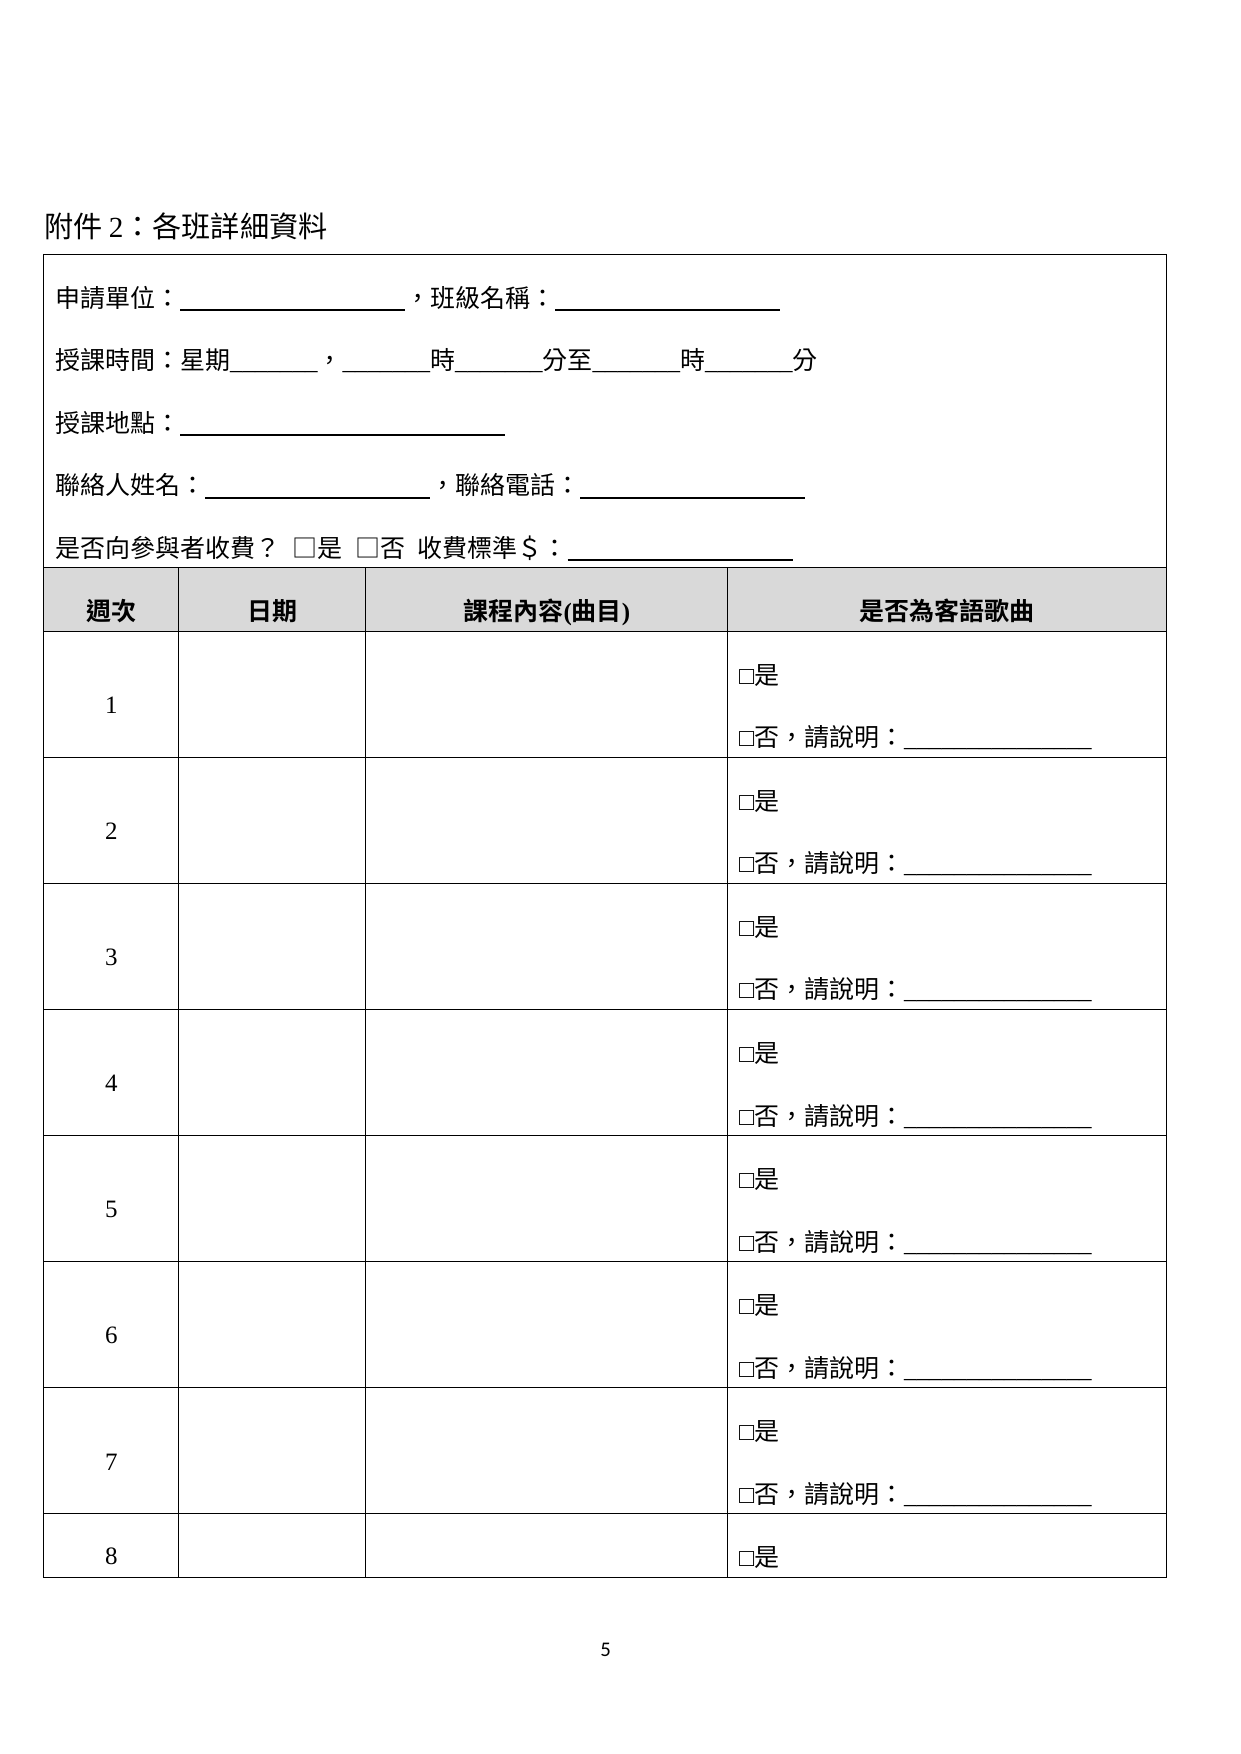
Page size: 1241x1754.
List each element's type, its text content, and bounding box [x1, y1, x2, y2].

table_cell □是 □否，請說明：_______________ [728, 884, 1166, 1009]
table_cell [179, 1388, 365, 1513]
table_cell [366, 1388, 727, 1513]
table_cell 2 [44, 758, 178, 883]
table_cell [366, 1514, 727, 1577]
table_cell [366, 758, 727, 883]
text 附件2：各班詳細資料 [44, 183, 1078, 245]
table_cell 週次 [44, 568, 178, 631]
table_cell [179, 1136, 365, 1261]
table_cell [366, 884, 727, 1009]
table_cell □是 □否，請說明：_______________ [728, 1010, 1166, 1135]
table_cell [366, 1136, 727, 1261]
table_cell [366, 632, 727, 757]
table_cell 3 [44, 884, 178, 1009]
table_cell [179, 1514, 365, 1577]
table_cell [179, 758, 365, 883]
table_cell □是 □否，請說明：_______________ [728, 1388, 1166, 1513]
table_cell [179, 1262, 365, 1387]
table_cell □是 [728, 1514, 1166, 1577]
table_cell 是否為客語歌曲 [728, 568, 1166, 631]
table_cell 4 [44, 1010, 178, 1135]
table_cell 6 [44, 1262, 178, 1387]
table_cell [366, 1262, 727, 1387]
table_cell [179, 632, 365, 757]
table_cell [179, 1010, 365, 1135]
table_cell 8 [44, 1514, 178, 1577]
table_cell 7 [44, 1388, 178, 1513]
table_cell [179, 884, 365, 1009]
table_cell 5 [44, 1136, 178, 1261]
table_cell □是 □否，請說明：_______________ [728, 758, 1166, 883]
table_header 申請單位： ，班級名稱： 授課時間：星期_______，_______時_______分至_______時_______分 授課地點： 聯絡人姓名： ，聯絡電話： 是否向參與者收費？ □是 □否 收費標準＄： [44, 255, 1166, 567]
table_cell □是 □否，請說明：_______________ [728, 1262, 1166, 1387]
table_cell [366, 1010, 727, 1135]
table_cell 課程內容(曲目) [366, 568, 727, 631]
table_cell □是 □否，請說明：_______________ [728, 632, 1166, 757]
table_cell 1 [44, 632, 178, 757]
table_cell 日期 [179, 568, 365, 631]
table_cell □是 □否，請說明：_______________ [728, 1136, 1166, 1261]
